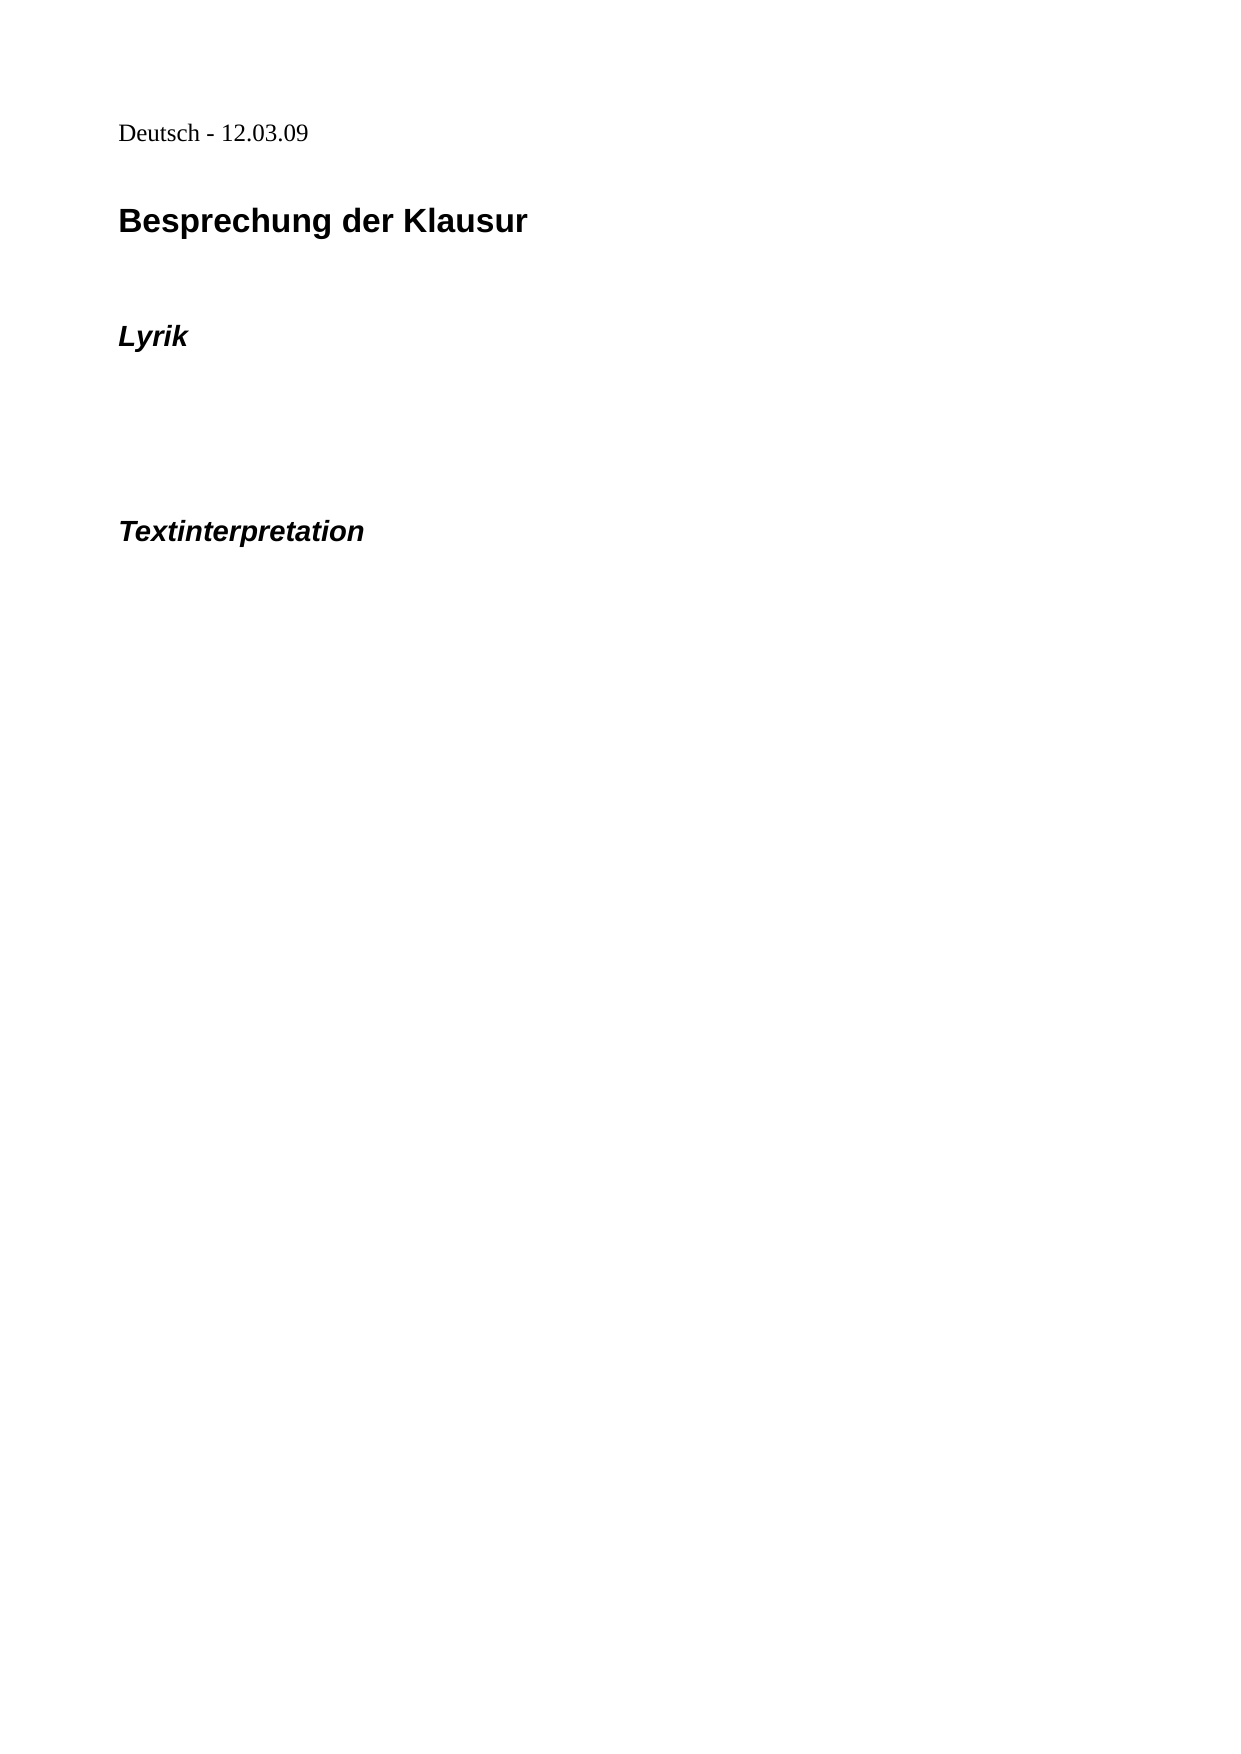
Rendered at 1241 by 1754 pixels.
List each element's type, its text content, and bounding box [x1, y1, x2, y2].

subtitle Lyrik [118, 319, 1122, 352]
subtitle Besprechung der Klausur [118, 201, 1122, 240]
subtitle Textinterpretation [118, 513, 1122, 547]
